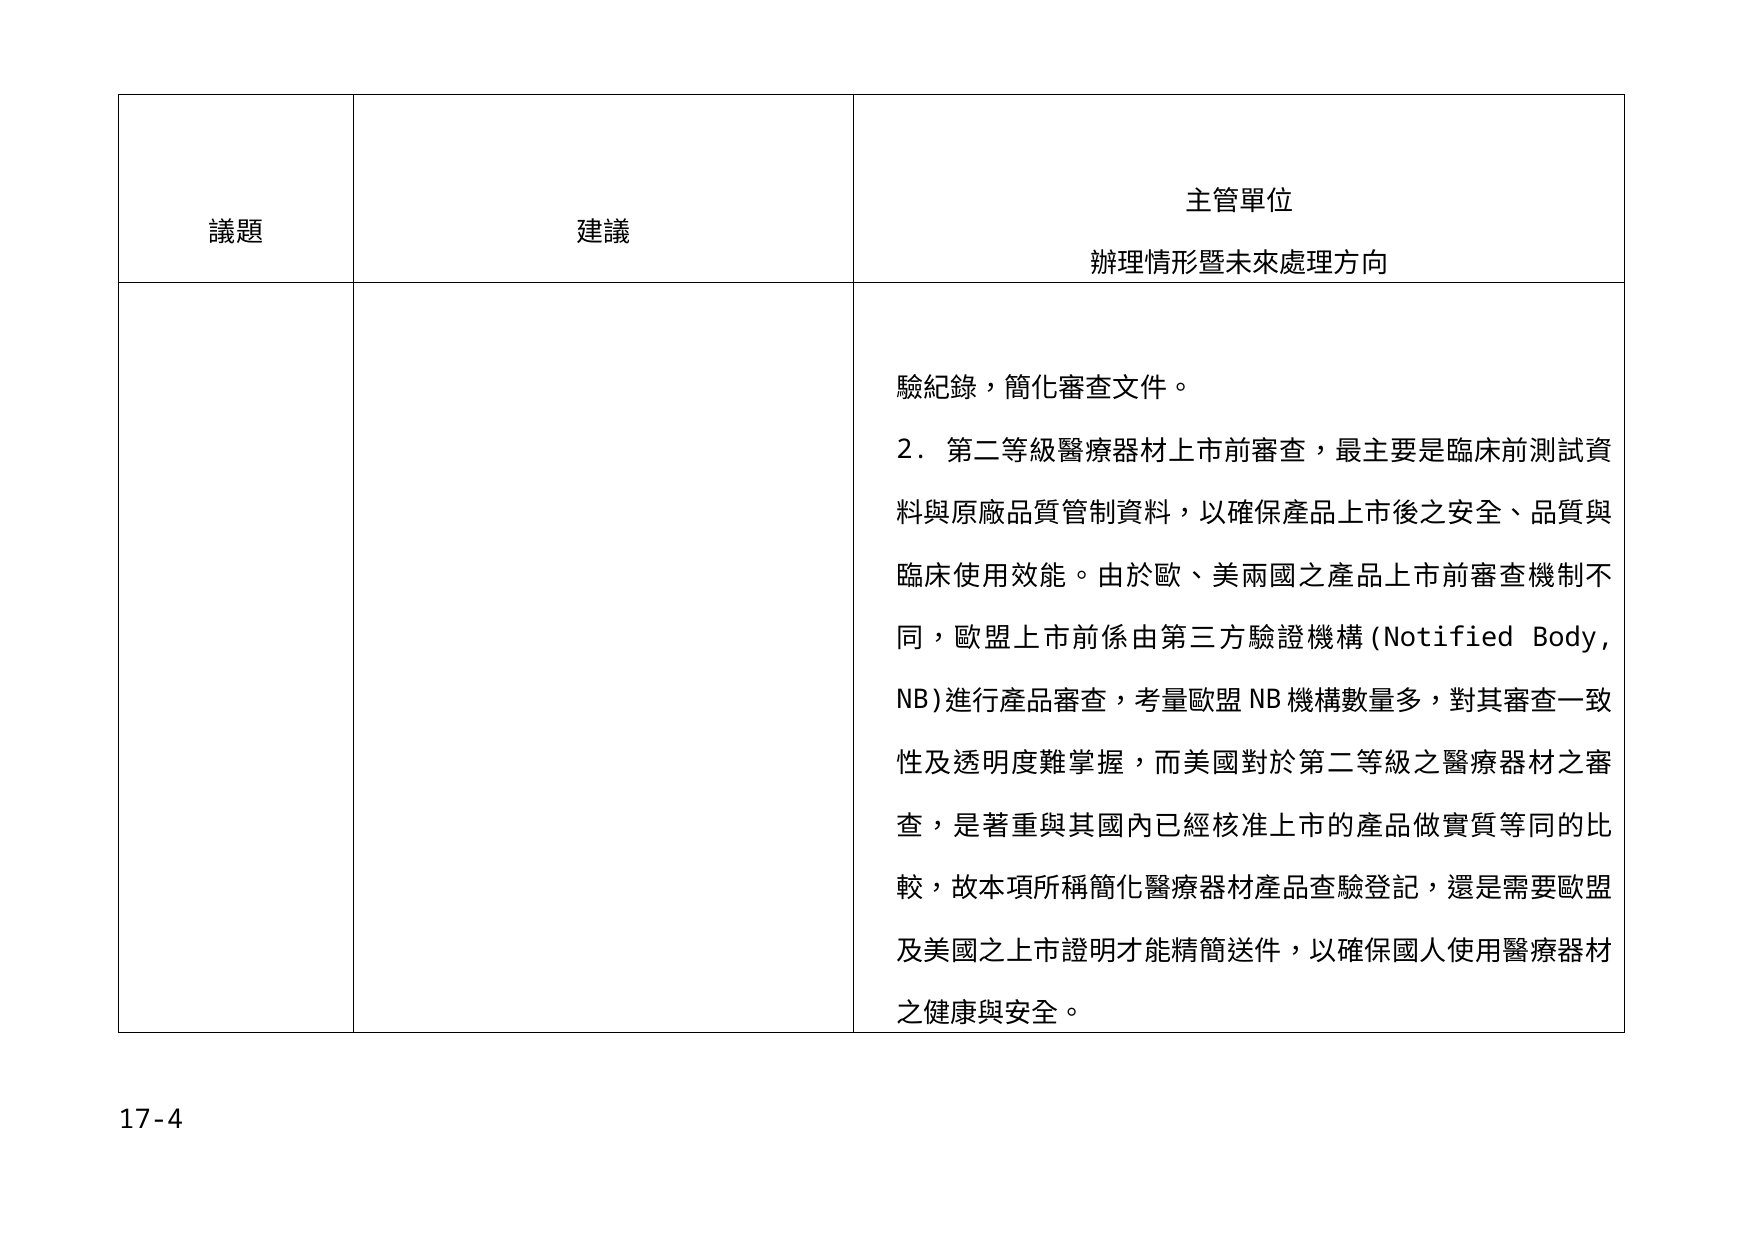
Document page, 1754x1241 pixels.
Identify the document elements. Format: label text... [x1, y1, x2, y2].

table_header 主管單位 辦理情形暨未來處理方向 [854, 95, 1624, 282]
table_cell [354, 283, 853, 1032]
table_header 建議 [354, 95, 853, 282]
table_header 議題 [119, 95, 353, 282]
table_cell [119, 283, 353, 1032]
table_cell 驗紀錄，簡化審查文件。 2. 第二等級醫療器材上市前審查，最主要是臨床前測試資料與原廠品質管制資料，以確保產品上市後之安全、品質與臨床使用效能。由於歐、美兩國之產品上市前審查機制不同，歐盟上市前係由第三方驗證機構(Notified Body, NB)進行產品審查，考量歐盟NB機構數量多，對其審查一致性及透明度難掌握，而美國對於第二等級之醫療器材之審查，是著重與其國內已經核准上市的產品做實質等同的比較，故本項所稱簡化醫療器材產品查驗登記，還是需要歐盟及美國之上市證明才能精簡送件，以確保國人使用醫療器材之健康與安全。 [854, 283, 1624, 1032]
